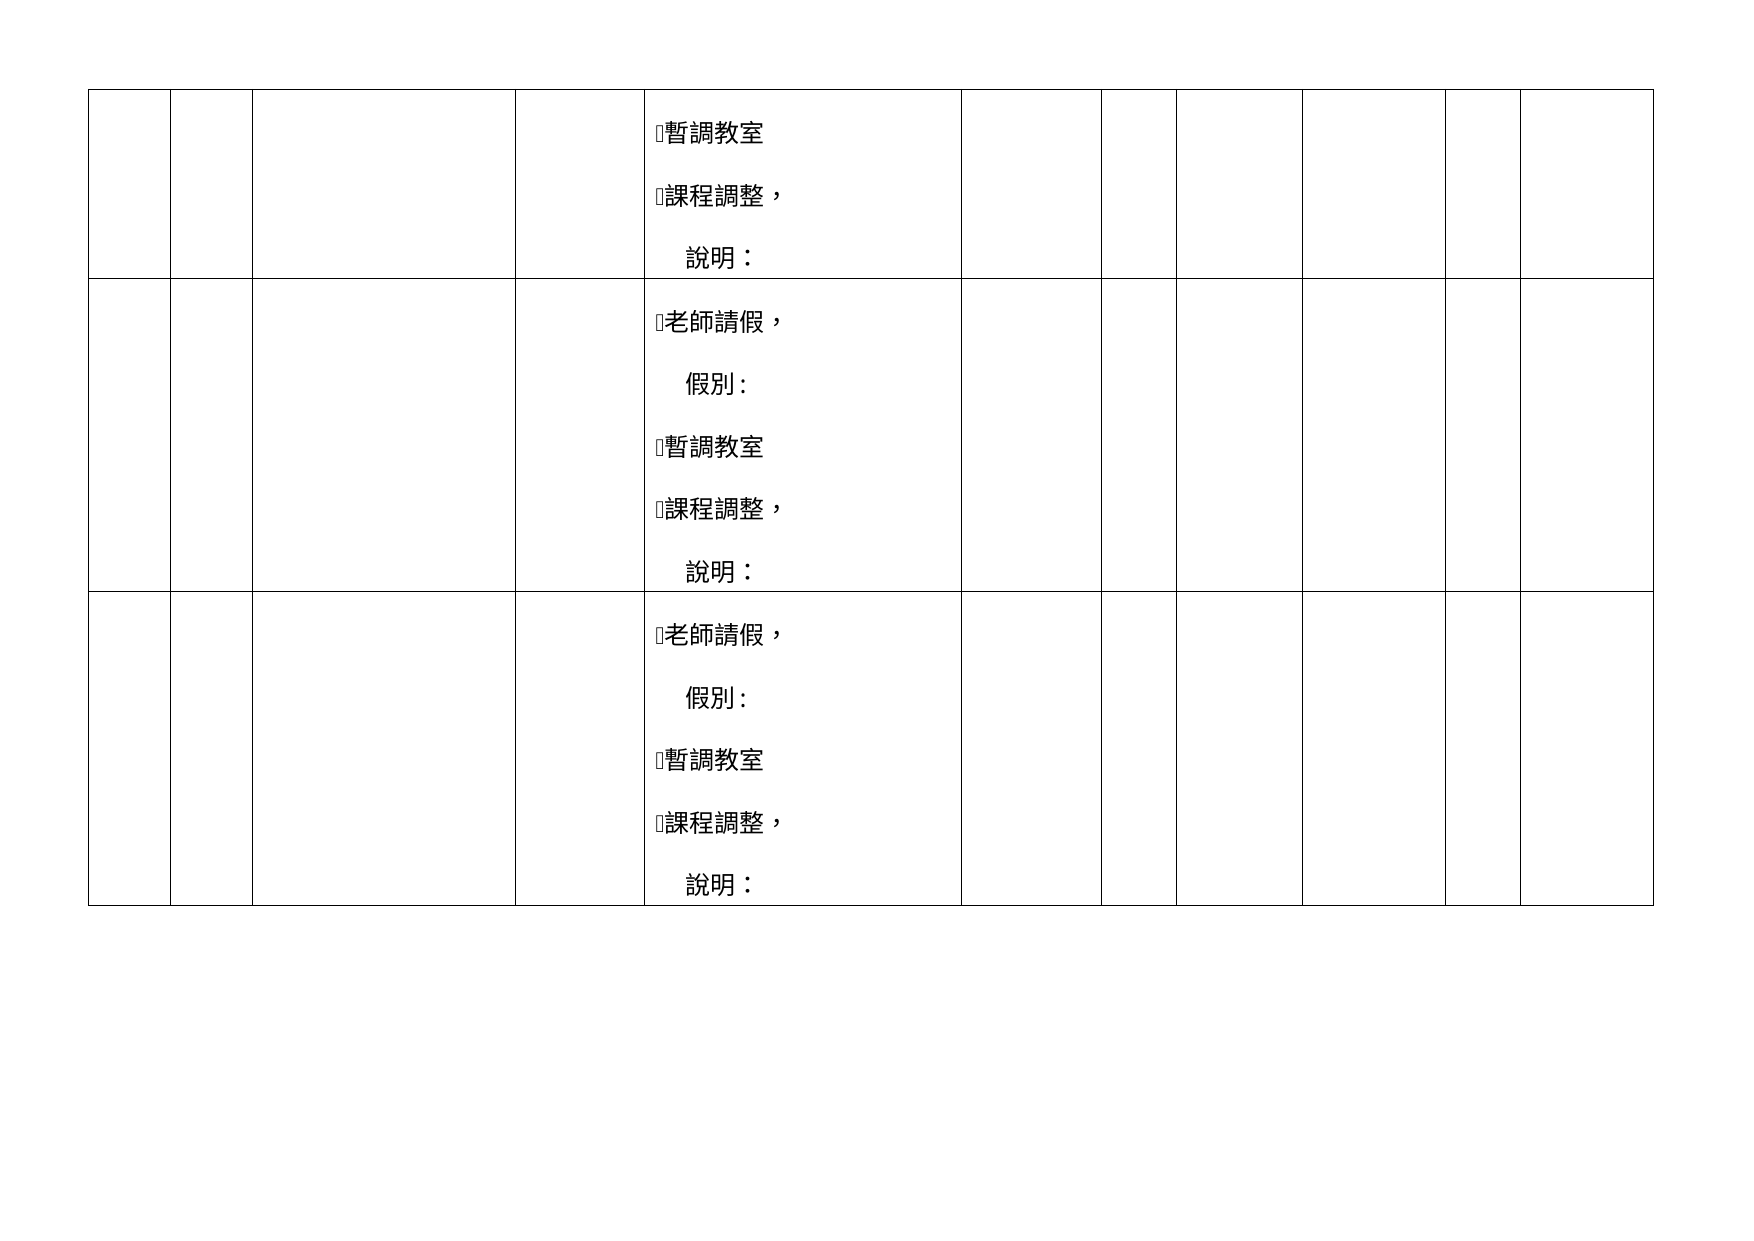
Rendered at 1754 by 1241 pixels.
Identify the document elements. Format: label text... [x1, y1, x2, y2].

table_cell [962, 279, 1101, 591]
table_cell 老師請假， 假別: 暫調教室 課程調整， 說明： [645, 279, 961, 591]
table_cell [1446, 592, 1520, 904]
table_cell [253, 279, 515, 591]
table_cell [171, 90, 252, 277]
table_cell [962, 592, 1101, 904]
table_cell [1521, 90, 1653, 277]
table_cell [1102, 592, 1176, 904]
table_cell [1303, 90, 1445, 277]
table_cell [89, 279, 170, 591]
table_cell [516, 592, 644, 904]
table_cell [1102, 279, 1176, 591]
table_cell [1446, 279, 1520, 591]
table_cell [89, 592, 170, 904]
table_cell [516, 90, 644, 277]
table_cell [171, 279, 252, 591]
table_cell [1177, 279, 1302, 591]
table_cell [516, 279, 644, 591]
table_cell [1521, 279, 1653, 591]
table_cell [253, 592, 515, 904]
table_cell [253, 90, 515, 277]
table_cell [171, 592, 252, 904]
table_cell [1177, 90, 1302, 277]
table_cell [1177, 592, 1302, 904]
table_cell [89, 90, 170, 277]
table_cell [1303, 279, 1445, 591]
table_cell [1303, 592, 1445, 904]
table_cell [1102, 90, 1176, 277]
table_cell [1446, 90, 1520, 277]
table_cell [1521, 592, 1653, 904]
table_cell [962, 90, 1101, 277]
table_cell 暫調教室 課程調整， 說明： [645, 90, 961, 277]
table_cell 老師請假， 假別: 暫調教室 課程調整， 說明： [645, 592, 961, 904]
